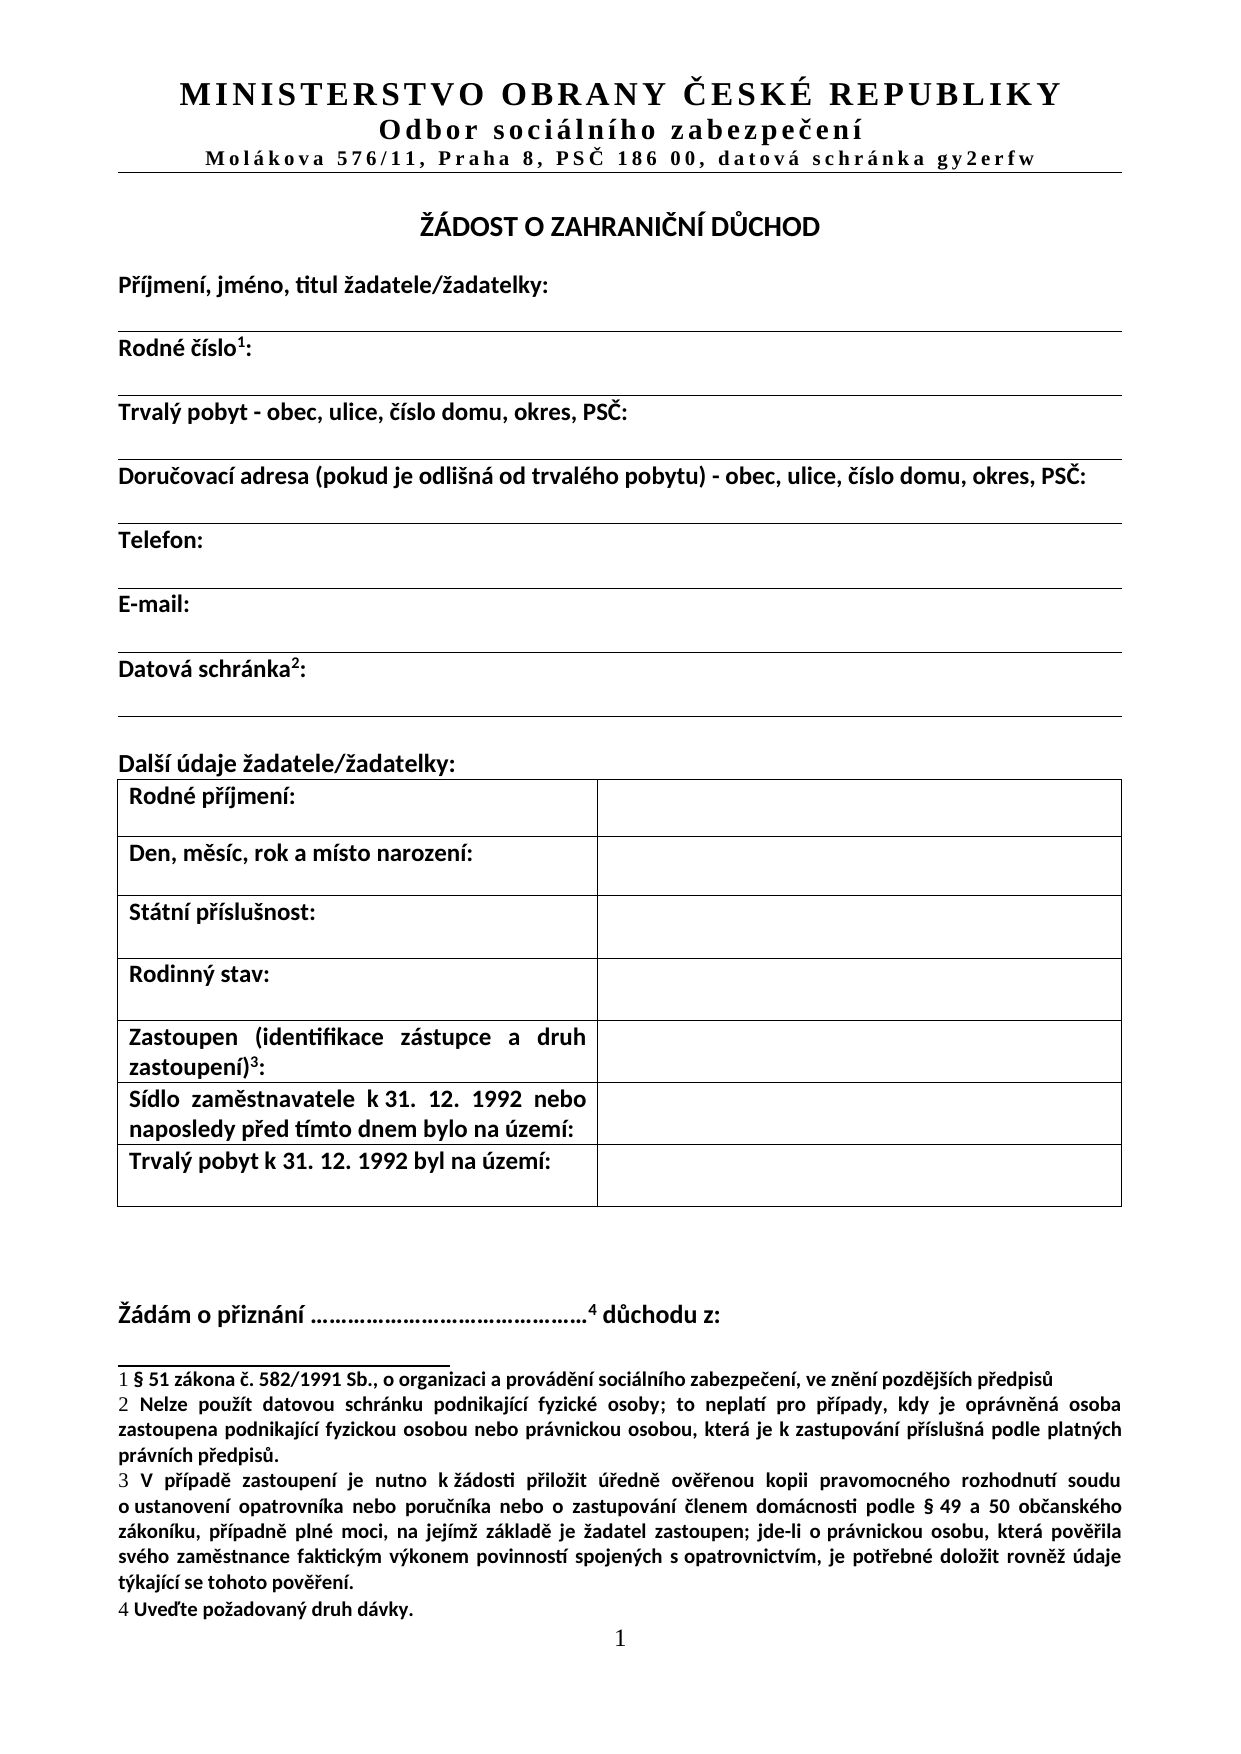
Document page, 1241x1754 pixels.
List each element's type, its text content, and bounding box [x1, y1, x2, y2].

text Doručovací adresa (pokud je odlišná od trvalého pobytu) - obec, ulice, číslo domu, okres, PSČ: [118, 460, 1122, 491]
text § 51 zákona č. 582/1991 Sb., o organizaci a provádění sociálního zabezpečení, ve znění pozdějších předpisů [118, 1366, 1122, 1391]
table_cell Den, měsíc, rok a místo narození: [118, 837, 597, 895]
text Datová schránka: [118, 653, 1122, 683]
text Příjmení, jméno, titul žadatele/žadatelky: [118, 269, 1122, 300]
table_header [598, 780, 1121, 836]
table_cell [598, 959, 1121, 1019]
table_cell [598, 1145, 1121, 1206]
text Nelze použít datovou schránku podnikající fyzické osoby; to neplatí pro případy, kdy je oprávněná osoba zastoupena podnikající fyzickou osobou nebo právnickou osobou, která je k zastupování příslušná podle platných právních předpisů. [118, 1391, 1122, 1467]
text Trvalý pobyt - obec, ulice, číslo domu, okres, PSČ: [118, 396, 1122, 427]
table_cell Sídlo zaměstnavatele k 31. 12. 1992 nebo naposledy před tímto dnem bylo na území: [118, 1083, 597, 1144]
text Žádám o přiznání ……………………………………… důchodu z: [118, 1298, 1122, 1330]
table_cell Trvalý pobyt k 31. 12. 1992 byl na území: [118, 1145, 597, 1206]
table_cell Zastoupen (identifikace zástupce a druh zastoupení): [118, 1021, 597, 1082]
table_header Rodné příjmení: [118, 780, 597, 836]
text Další údaje žadatele/žadatelky: [118, 747, 1122, 779]
table_cell [598, 1083, 1121, 1144]
text ŽÁDOST O ZAHRANIČNÍ DŮCHOD [118, 208, 1122, 244]
text E-mail: [118, 589, 1122, 619]
table_cell [598, 1021, 1121, 1082]
table_cell [598, 896, 1121, 957]
table_cell Rodinný stav: [118, 959, 597, 1019]
text Rodné číslo: [118, 332, 1122, 362]
table_cell [598, 837, 1121, 895]
table_cell Státní příslušnost: [118, 896, 597, 957]
text Uveďte požadovaný druh dávky. [118, 1594, 1122, 1623]
text Telefon: [118, 524, 1122, 555]
